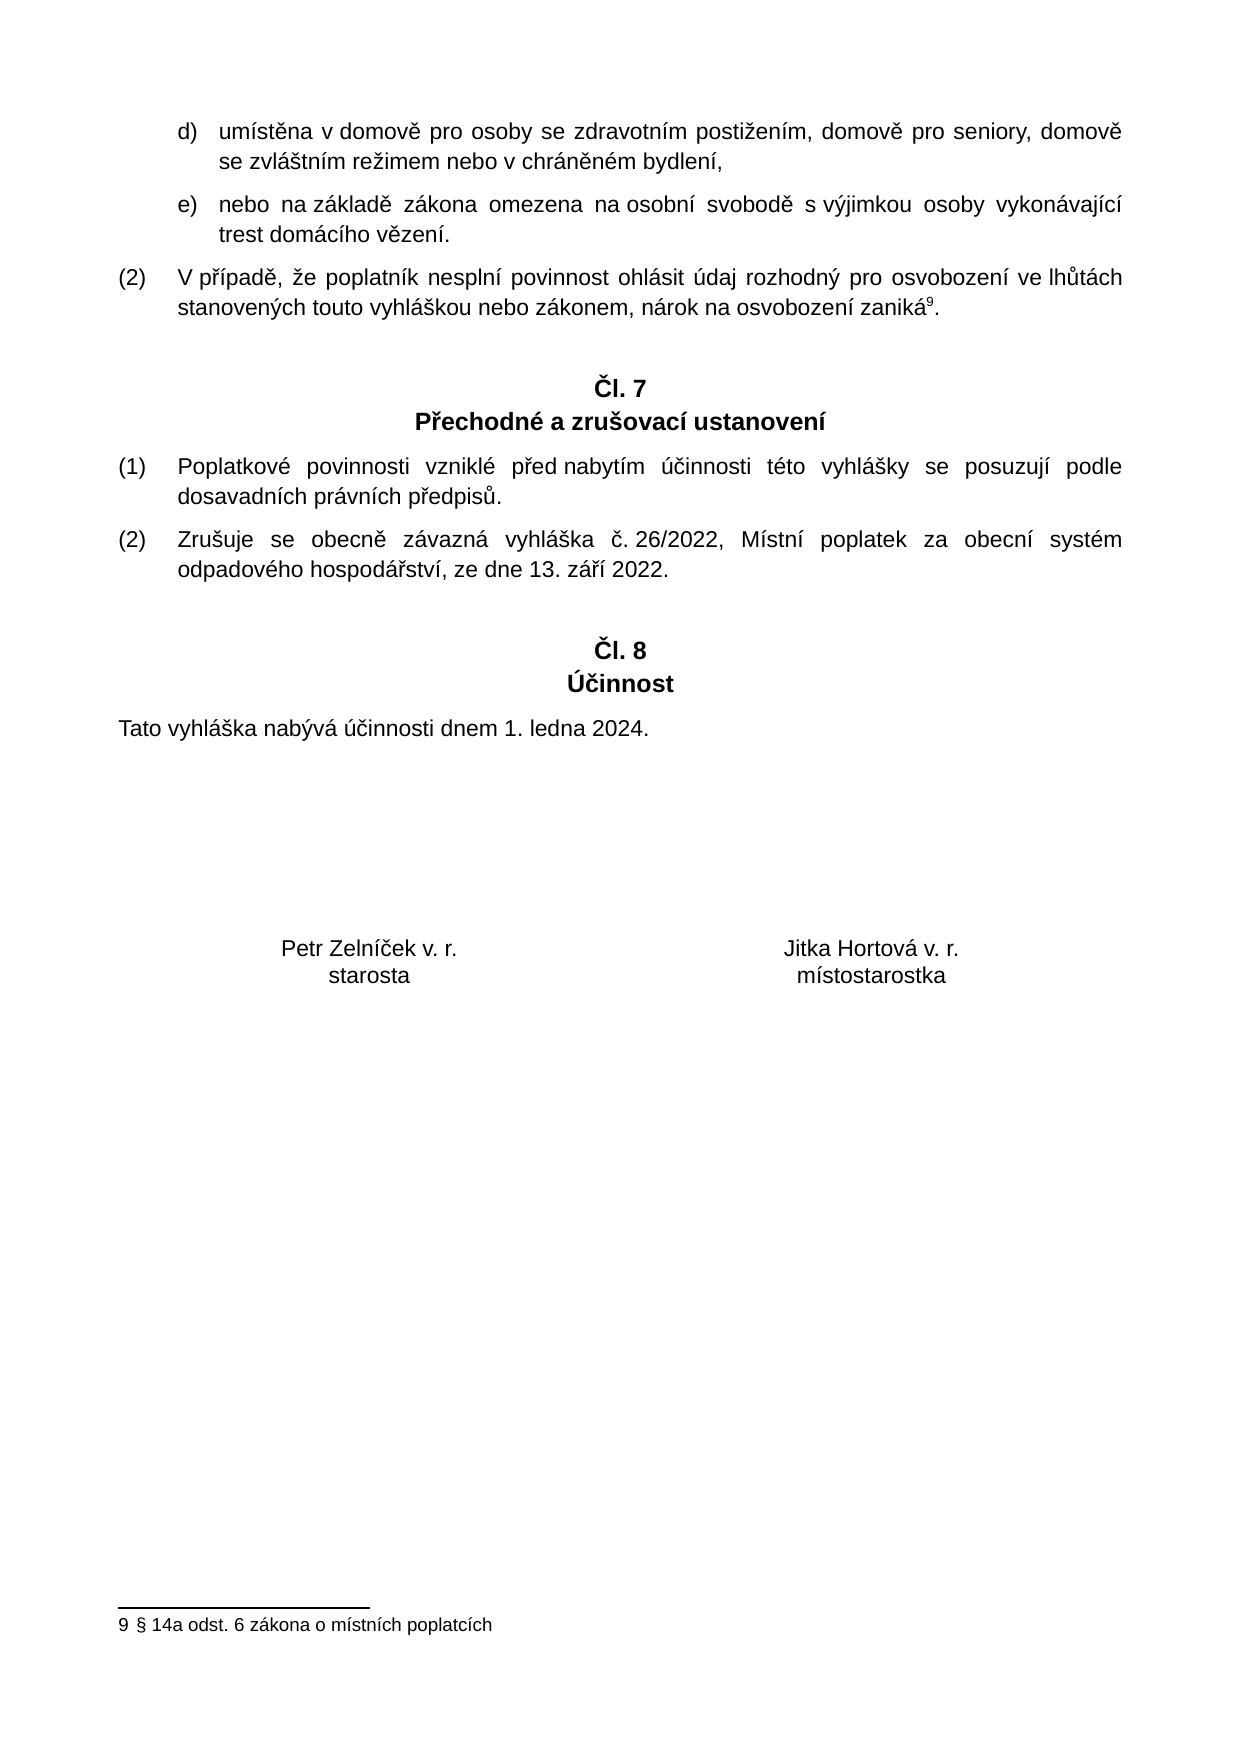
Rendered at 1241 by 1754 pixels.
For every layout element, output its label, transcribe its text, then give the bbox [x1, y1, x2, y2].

table_cell [620, 994, 1122, 1112]
list Poplatkové povinnosti vzniklé před nabytím účinnosti této vyhlášky se posuzují podle dosavadních právních předpisů. [118, 453, 1122, 509]
table_header Petr Zelníček v. r. starosta [118, 876, 620, 994]
list V případě, že poplatník nesplní povinnost ohlásit údaj rozhodný pro osvobození ve lhůtách stanovených touto vyhláškou nebo zákonem, nárok na osvobození zaniká. [118, 264, 1122, 321]
subtitle Čl. 7 Přechodné a zrušovací ustanovení [118, 374, 1122, 436]
table_header Jitka Hortová v. r. místostarostka [620, 876, 1122, 994]
list § 14a odst. 6 zákona o místních poplatcích [118, 1614, 1122, 1635]
list nebo na základě zákona omezena na osobní svobodě s výjimkou osoby vykonávající trest domácího vězení. [177, 191, 1122, 248]
table_cell [118, 994, 620, 1112]
subtitle Čl. 8 Účinnost [118, 636, 1122, 698]
text Tato vyhláška nabývá účinnosti dnem 1. ledna 2024. [118, 715, 1122, 741]
list Zrušuje se obecně závazná vyhláška č. 26/2022, Místní poplatek za obecní systém odpadového hospodářství, ze dne 13. září 2022. [118, 526, 1122, 582]
list umístěna v domově pro osoby se zdravotním postižením, domově pro seniory, domově se zvláštním režimem nebo v chráněném bydlení, [177, 118, 1122, 175]
